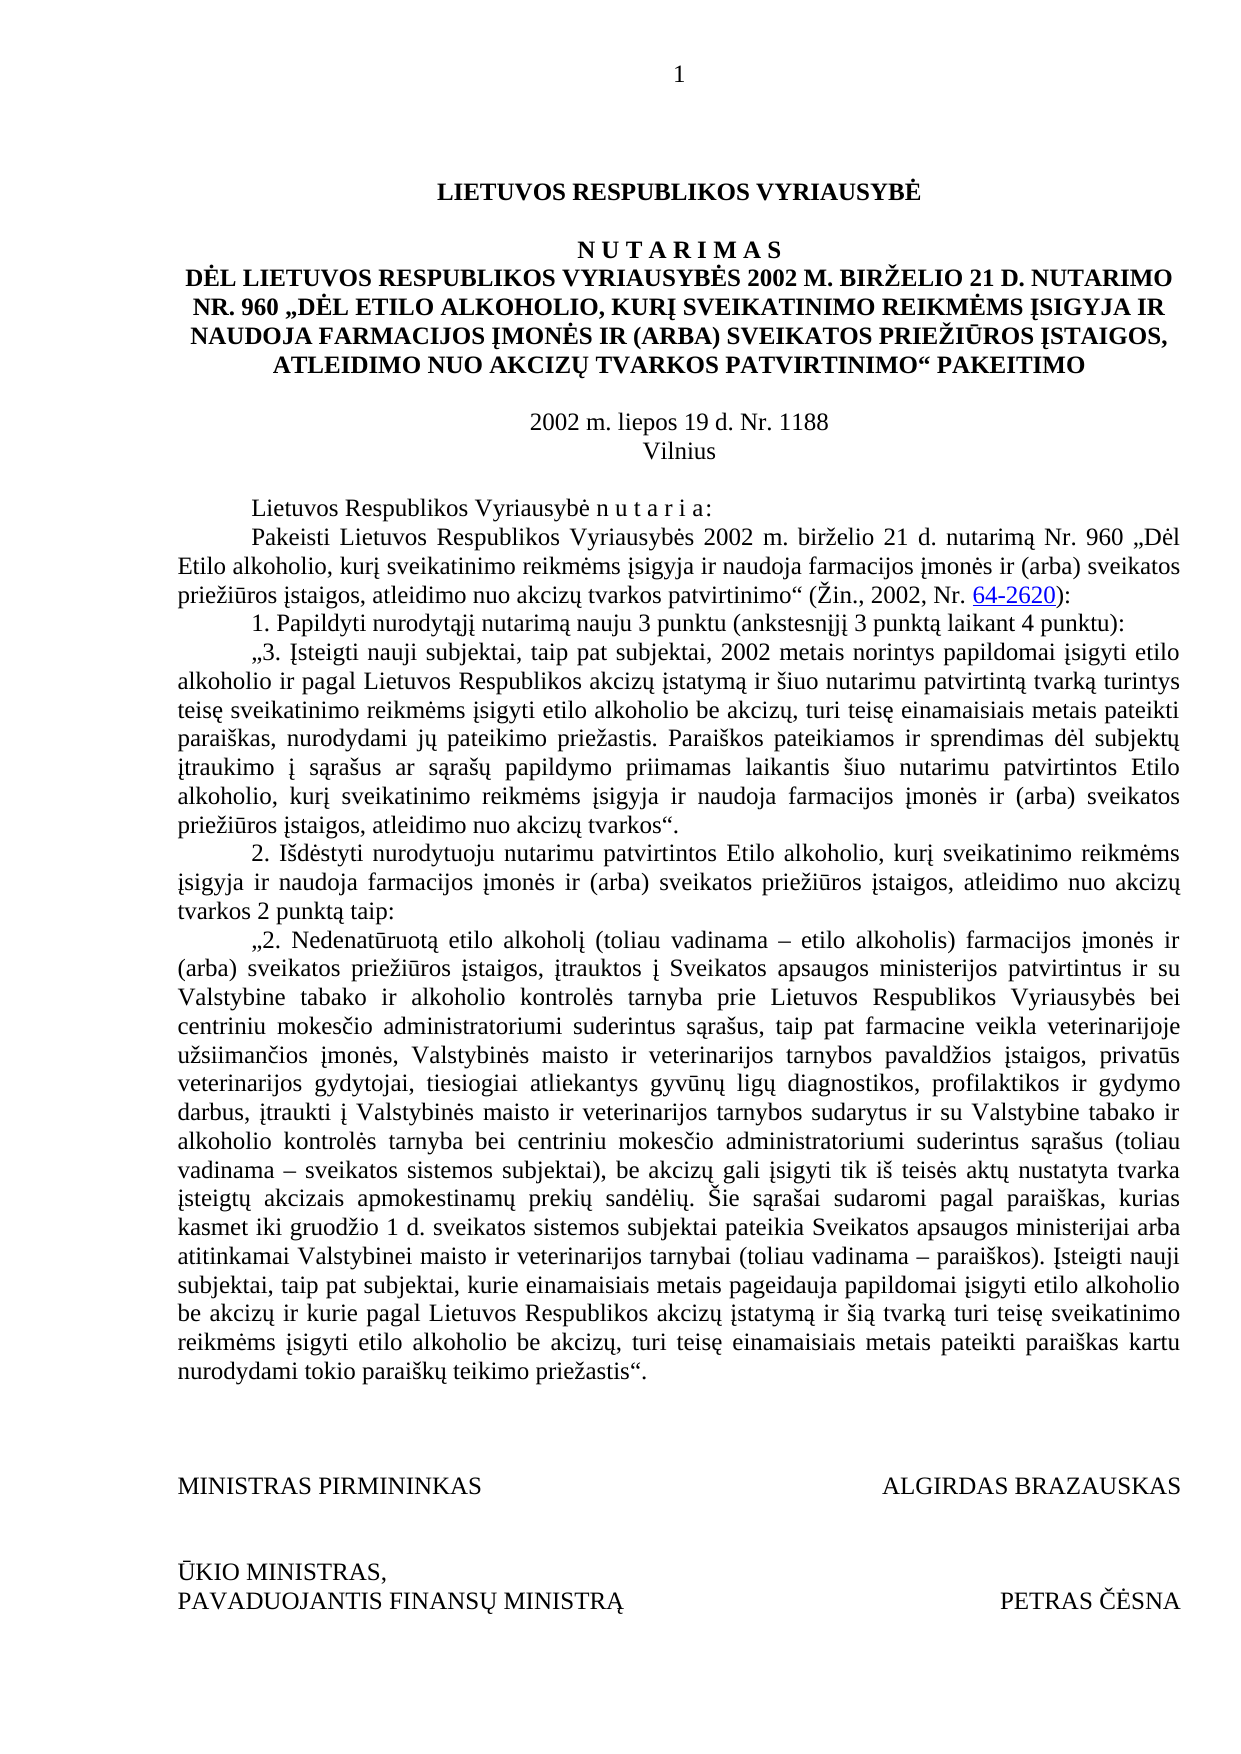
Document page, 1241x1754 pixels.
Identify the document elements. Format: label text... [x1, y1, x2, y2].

text 1. Papildyti nurodytąjį nutarimą nauju 3 punktu (ankstesnįjį 3 punktą laikant 4 punktu): [177, 608, 1181, 637]
text Pakeisti Lietuvos Respublikos Vyriausybės 2002 m. birželio 21 d. nutarimą Nr. 960 „Dėl Etilo alkoholio, kurį sveikatinimo reikmėms įsigyja ir naudoja farmacijos įmonės ir (arba) sveikatos priežiūros įstaigos, atleidimo nuo akcizų tvarkos patvirtinimo“ (Žin., 2002, Nr. 64-2620): [177, 522, 1181, 608]
text MINISTRAS PIRMININKAS ALGIRDAS BRAZAUSKAS [177, 1471, 1181, 1500]
text Vilnius [177, 436, 1181, 465]
text 2002 m. liepos 19 d. Nr. 1188 [177, 407, 1181, 436]
text LIETUVOS RESPUBLIKOS VYRIAUSYBĖ [177, 177, 1181, 206]
text ŪKIO MINISTRAS, [177, 1557, 1181, 1586]
text DĖL LIETUVOS RESPUBLIKOS VYRIAUSYBĖS 2002 M. BIRŽELIO 21 D. NUTARIMO NR. 960 „DĖL ETILO ALKOHOLIO, KURĮ SVEIKATINIMO REIKMĖMS ĮSIGYJA IR NAUDOJA FARMACIJOS ĮMONĖS IR (ARBA) SVEIKATOS PRIEŽIŪROS ĮSTAIGOS, ATLEIDIMO NUO AKCIZŲ TVARKOS PATVIRTINIMO“ PAKEITIMO [177, 263, 1181, 378]
text „3. Įsteigti nauji subjektai, taip pat subjektai, 2002 metais norintys papildomai įsigyti etilo alkoholio ir pagal Lietuvos Respublikos akcizų įstatymą ir šiuo nutarimu patvirtintą tvarką turintys teisę sveikatinimo reikmėms įsigyti etilo alkoholio be akcizų, turi teisę einamaisiais metais pateikti paraiškas, nurodydami jų pateikimo priežastis. Paraiškos pateikiamos ir sprendimas dėl subjektų įtraukimo į sąrašus ar sąrašų papildymo priimamas laikantis šiuo nutarimu patvirtintos Etilo alkoholio, kurį sveikatinimo reikmėms įsigyja ir naudoja farmacijos įmonės ir (arba) sveikatos priežiūros įstaigos, atleidimo nuo akcizų tvarkos“. [177, 637, 1181, 838]
text Lietuvos Respublikos Vyriausybė nutaria: [177, 493, 1181, 522]
text „2. Nedenatūruotą etilo alkoholį (toliau vadinama – etilo alkoholis) farmacijos įmonės ir (arba) sveikatos priežiūros įstaigos, įtrauktos į Sveikatos apsaugos ministerijos patvirtintus ir su Valstybine tabako ir alkoholio kontrolės tarnyba prie Lietuvos Respublikos Vyriausybės bei centriniu mokesčio administratoriumi suderintus sąrašus, taip pat farmacine veikla veterinarijoje užsiimančios įmonės, Valstybinės maisto ir veterinarijos tarnybos pavaldžios įstaigos, privatūs veterinarijos gydytojai, tiesiogiai atliekantys gyvūnų ligų diagnostikos, profilaktikos ir gydymo darbus, įtraukti į Valstybinės maisto ir veterinarijos tarnybos sudarytus ir su Valstybine tabako ir alkoholio kontrolės tarnyba bei centriniu mokesčio administratoriumi suderintus sąrašus (toliau vadinama – sveikatos sistemos subjektai), be akcizų gali įsigyti tik iš teisės aktų nustatyta tvarka įsteigtų akcizais apmokestinamų prekių sandėlių. Šie sąrašai sudaromi pagal paraiškas, kurias kasmet iki gruodžio 1 d. sveikatos sistemos subjektai pateikia Sveikatos apsaugos ministerijai arba atitinkamai Valstybinei maisto ir veterinarijos tarnybai (toliau vadinama – paraiškos). Įsteigti nauji subjektai, taip pat subjektai, kurie einamaisiais metais pageidauja papildomai įsigyti etilo alkoholio be akcizų ir kurie pagal Lietuvos Respublikos akcizų įstatymą ir šią tvarką turi teisę sveikatinimo reikmėms įsigyti etilo alkoholio be akcizų, turi teisę einamaisiais metais pateikti paraiškas kartu nurodydami tokio paraiškų teikimo priežastis“. [177, 925, 1181, 1385]
text 2. Išdėstyti nurodytuoju nutarimu patvirtintos Etilo alkoholio, kurį sveikatinimo reikmėms įsigyja ir naudoja farmacijos įmonės ir (arba) sveikatos priežiūros įstaigos, atleidimo nuo akcizų tvarkos 2 punktą taip: [177, 838, 1181, 925]
text PAVADUOJANTIS FINANSŲ MINISTRĄ PETRAS ČĖSNA [177, 1586, 1181, 1615]
text N U T A R I M A S [177, 235, 1181, 263]
